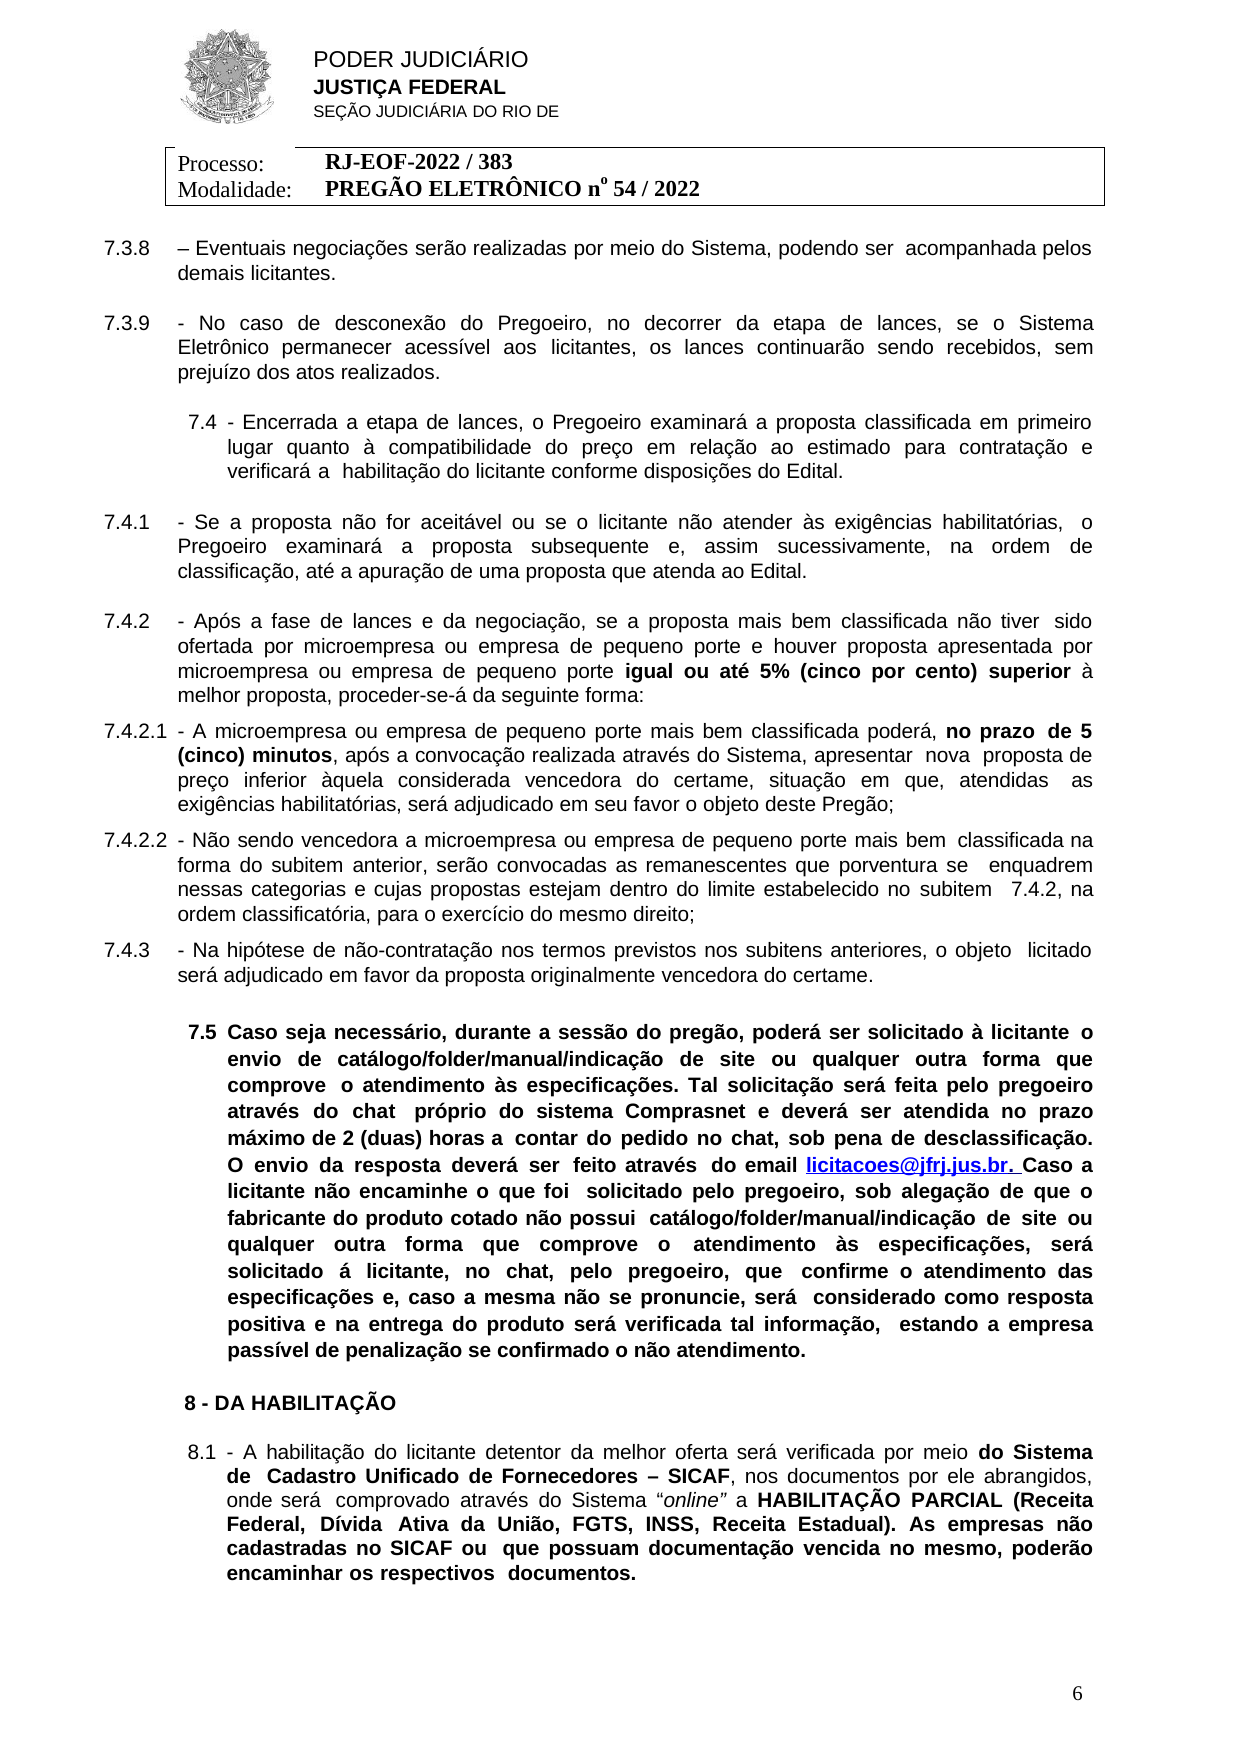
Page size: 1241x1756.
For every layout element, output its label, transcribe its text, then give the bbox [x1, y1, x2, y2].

list - Encerrada a etapa de lances, o Pregoeiro examinará a proposta classificada em primeiro lugar quanto à compatibilidade do preço em relação ao estimado para contratação e verificará a habilitação do licitante conforme disposições do Edital. [188, 410, 1093, 483]
list - Não sendo vencedora a microempresa ou empresa de pequeno porte mais bem classificada na forma do subitem anterior, serão convocadas as remanescentes que porventura se enquadrem nessas categorias e cujas propostas estejam dentro do limite estabelecido no subitem 7.4.2, na ordem classificatória, para o exercício do mesmo direito; [152, 828, 1093, 926]
list - Após a fase de lances e da negociação, se a proposta mais bem classificada não tiver sido ofertada por microempresa ou empresa de pequeno porte e houver proposta apresentada por microempresa ou empresa de pequeno porte igual ou até 5% (cinco por cento) superior à melhor proposta, proceder-se-á da seguinte forma: [152, 609, 1093, 707]
list - Se a proposta não for aceitável ou se o licitante não atender às exigências habilitatórias, o Pregoeiro examinará a proposta subsequente e, assim sucessivamente, na ordem de classificação, até a apuração de uma proposta que atenda ao Edital. [152, 510, 1093, 583]
list Caso seja necessário, durante a sessão do pregão, poderá ser solicitado à licitante o envio de catálogo/folder/manual/indicação de site ou qualquer outra forma que comprove o atendimento às especificações. Tal solicitação será feita pelo pregoeiro através do chat próprio do sistema Comprasnet e deverá ser atendida no prazo máximo de 2 (duas) horas a contar do pedido no chat, sob pena de desclassificação. O envio da resposta deverá ser feito através do email licitacoes@jfrj.jus.br. Caso a licitante não encaminhe o que foi solicitado pelo pregoeiro, sob alegação de que o fabricante do produto cotado não possui catálogo/folder/manual/indicação de site ou qualquer outra forma que comprove o atendimento às especificações, será solicitado á licitante, no chat, pelo pregoeiro, que confirme o atendimento das especificações e, caso a mesma não se pronuncie, será considerado como resposta positiva e na entrega do produto será verificada tal informação, estando a empresa passível de penalização se confirmado o não atendimento. [188, 1020, 1093, 1362]
list - DA HABILITAÇÃO [184, 1390, 1118, 1414]
list - A microempresa ou empresa de pequeno porte mais bem classificada poderá, no prazo de 5 (cinco) minutos, após a convocação realizada através do Sistema, apresentar nova proposta de preço inferior àquela considerada vencedora do certame, situação em que, atendidas as exigências habilitatórias, será adjudicado em seu favor o objeto deste Pregão; [152, 718, 1093, 816]
list - Na hipótese de não-contratação nos termos previstos nos subitens anteriores, o objeto licitado será adjudicado em favor da proposta originalmente vencedora do certame. [152, 938, 1093, 987]
list - A habilitação do licitante detentor da melhor oferta será verificada por meio do Sistema de Cadastro Unificado de Fornecedores – SICAF, nos documentos por ele abrangidos, onde será comprovado através do Sistema “online” a HABILITAÇÃO PARCIAL (Receita Federal, Dívida Ativa da União, FGTS, INSS, Receita Estadual). As empresas não cadastradas no SICAF ou que possuam documentação vencida no mesmo, poderão encaminhar os respectivos documentos. [187, 1440, 1093, 1584]
list - No caso de desconexão do Pregoeiro, no decorrer da etapa de lances, se o Sistema Eletrônico permanecer acessível aos licitantes, os lances continuarão sendo recebidos, sem prejuízo dos atos realizados. [152, 311, 1093, 384]
list – Eventuais negociações serão realizadas por meio do Sistema, podendo ser acompanhada pelos demais licitantes. [152, 236, 1092, 284]
